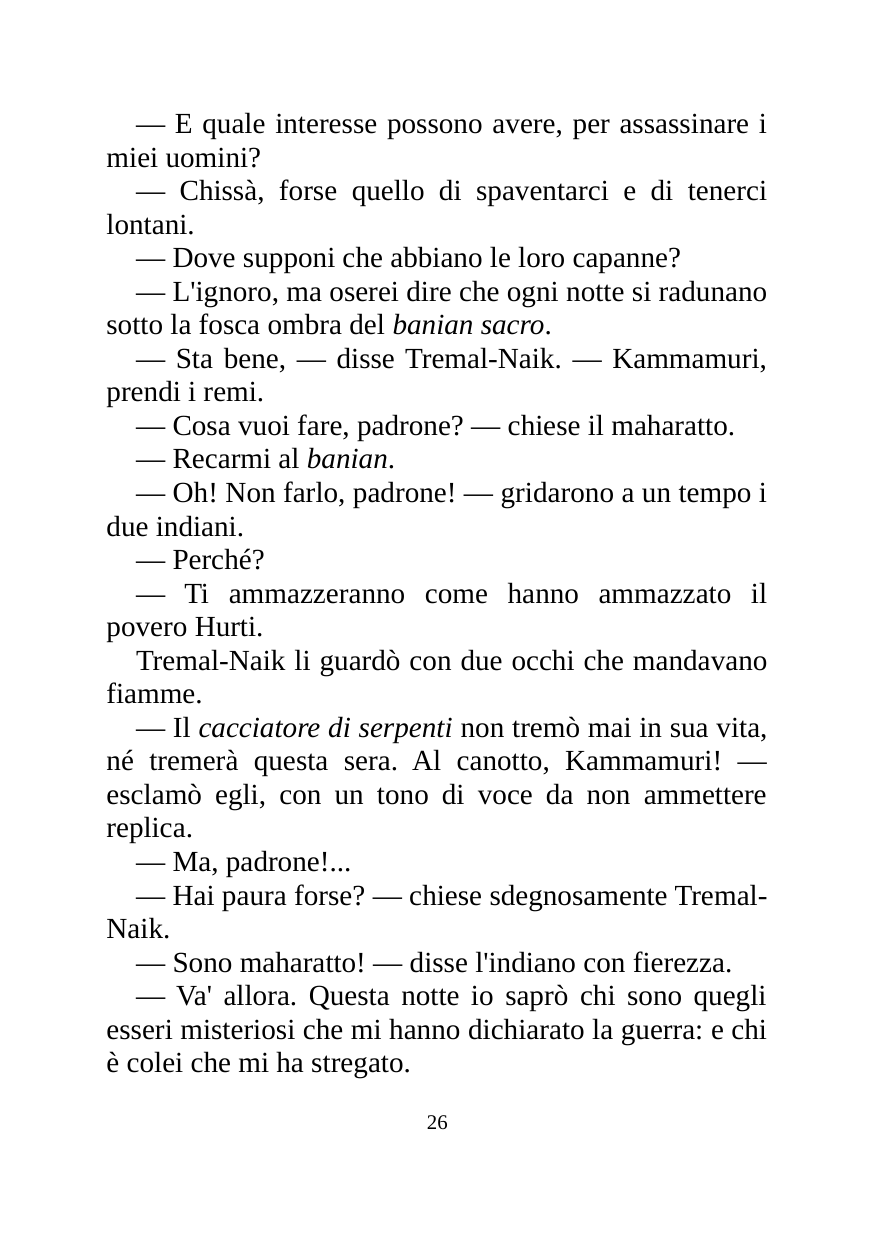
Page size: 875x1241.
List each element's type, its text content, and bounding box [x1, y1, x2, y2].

text — Oh! Non farlo, padrone! — gridarono a un tempo i due indiani. [106, 475, 768, 542]
text — E quale interesse possono avere, per assassinare i miei uomini? [106, 106, 768, 173]
text Tremal-Naik li guardò con due occhi che mandavano fiamme. [106, 643, 768, 710]
text — Ti ammazzeranno come hanno ammazzato il povero Hurti. [106, 576, 768, 643]
text — Perché? [106, 542, 768, 576]
text — Sta bene, — disse Tremal-Naik. — Kammamuri, prendi i remi. [106, 341, 768, 408]
text — Sono maharatto! — disse l'indiano con fierezza. [106, 945, 768, 978]
text — Ma, padrone!... [106, 844, 768, 878]
text — Chissà, forse quello di spaventarci e di tenerci lontani. [106, 173, 768, 240]
text — Va' allora. Questa notte io saprò chi sono quegli esseri misteriosi che mi hanno dichiarato la guerra: e chi è colei che mi ha stregato. [106, 978, 768, 1079]
text — Il cacciatore di serpenti non tremò mai in sua vita, né tremerà questa sera. Al canotto, Kammamuri! — esclamò egli, con un tono di voce da non ammettere replica. [106, 710, 768, 844]
text — Dove supponi che abbiano le loro capanne? [106, 240, 768, 274]
text — Cosa vuoi fare, padrone? — chiese il maharatto. [106, 408, 768, 442]
text — L'ignoro, ma oserei dire che ogni notte si radunano sotto la fosca ombra del banian sacro. [106, 274, 768, 341]
text — Recarmi al banian. [106, 442, 768, 475]
text — Hai paura forse? — chiese sdegnosamente Tremal-Naik. [106, 878, 768, 945]
